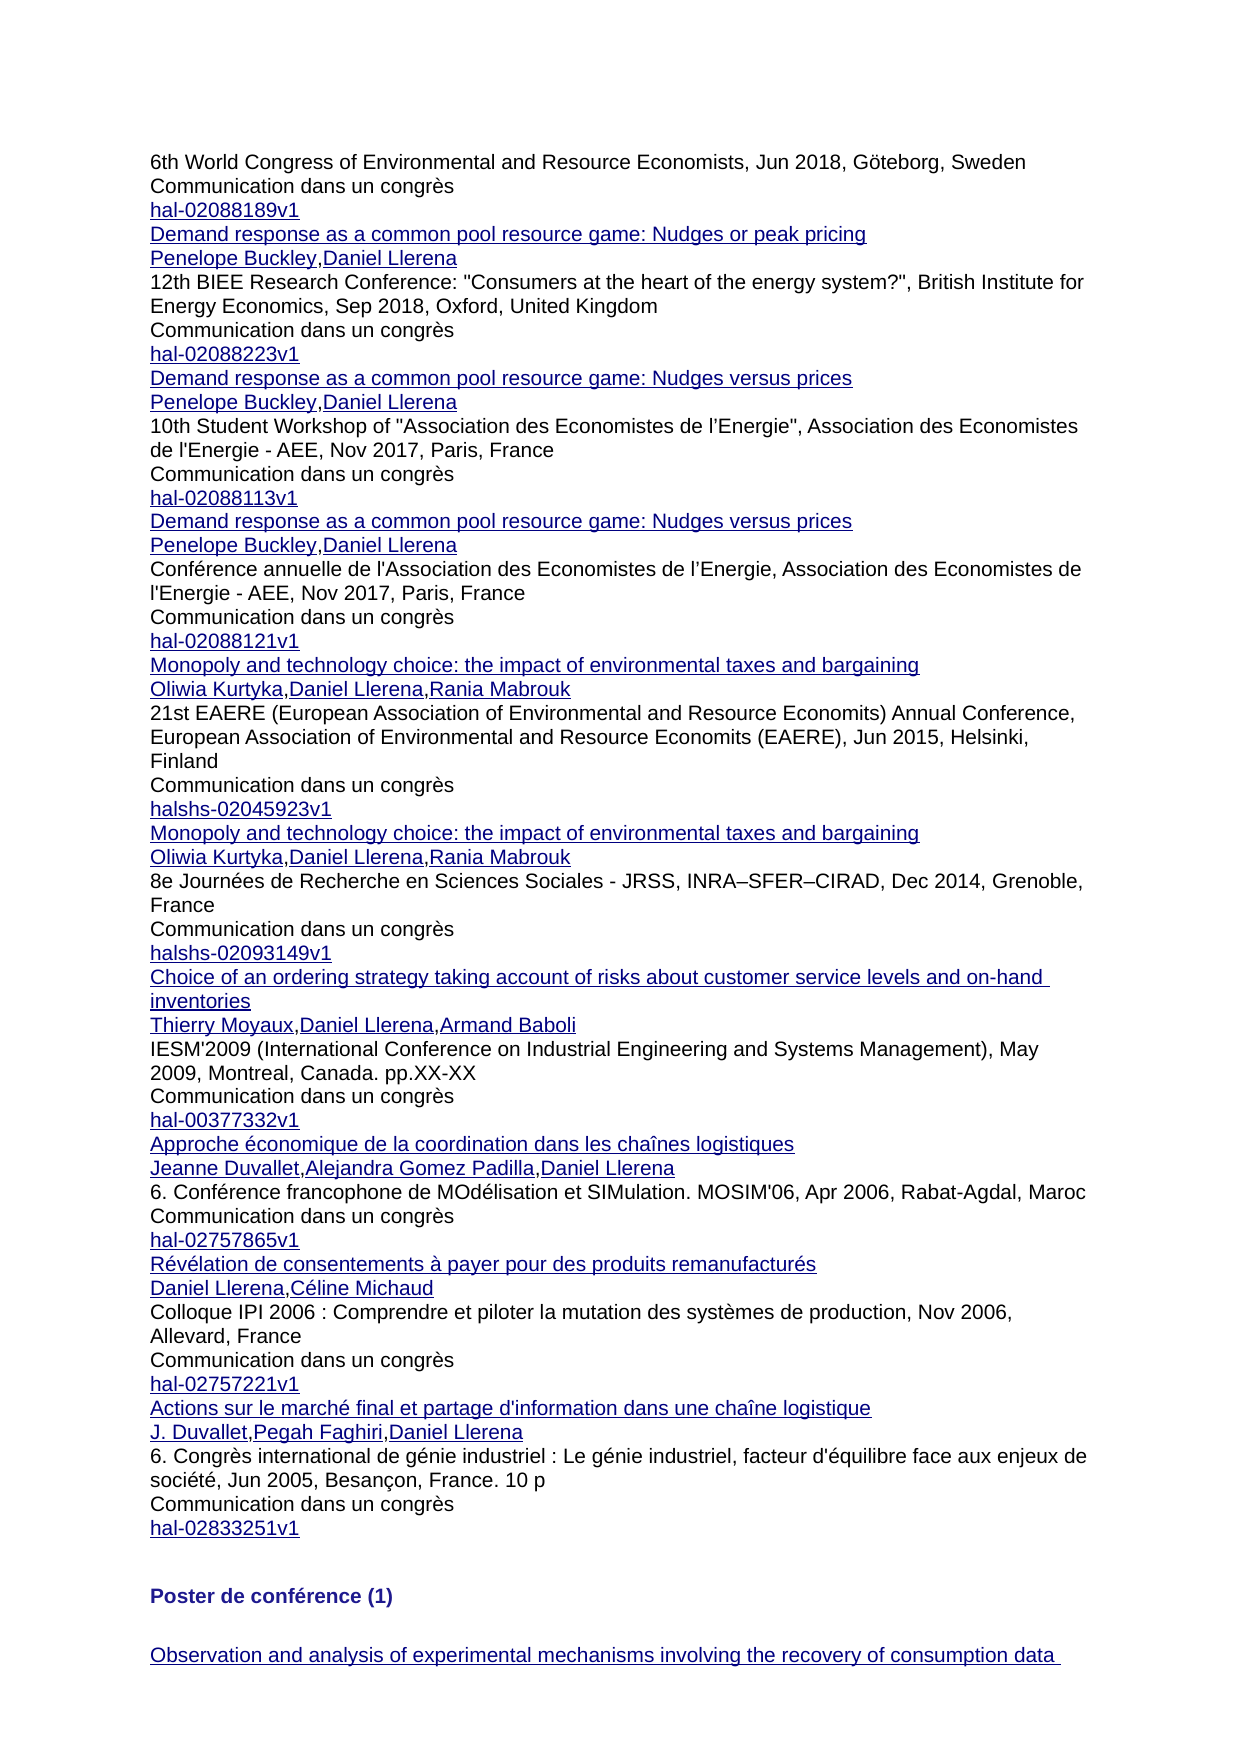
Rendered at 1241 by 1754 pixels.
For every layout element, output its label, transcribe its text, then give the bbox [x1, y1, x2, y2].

table_cell Demand response as a common pool resource game: Nudges or peak pricing Penelope Buckley,Daniel Llerena 12th BIEE Research Conference: "Consumers at the heart of the energy system?", British Institute for Energy Economics, Sep 2018, Oxford, United Kingdom Communication dans un congrès hal-02088223v1 [150, 222, 1090, 366]
table_cell Actions sur le marché final et partage d'information dans une chaîne logistique J. Duvallet,Pegah Faghiri,Daniel Llerena 6. Congrès international de génie industriel : Le génie industriel, facteur d'équilibre face aux enjeux de société, Jun 2005, Besançon, France. 10 p Communication dans un congrès hal-02833251v1 [150, 1396, 1090, 1539]
table_cell Approche économique de la coordination dans les chaînes logistiques Jeanne Duvallet,Alejandra Gomez Padilla,Daniel Llerena 6. Conférence francophone de MOdélisation et SIMulation. MOSIM'06, Apr 2006, Rabat-Agdal, Maroc Communication dans un congrès hal-02757865v1 [150, 1132, 1090, 1252]
table_header Observation and analysis of experimental mechanisms involving the recovery of consumption data [150, 1643, 1090, 1667]
table_cell Monopoly and technology choice: the impact of environmental taxes and bargaining Oliwia Kurtyka,Daniel Llerena,Rania Mabrouk 21st EAERE (European Association of Environmental and Resource Economits) Annual Conference, European Association of Environmental and Resource Economits (EAERE), Jun 2015, Helsinki, Finland Communication dans un congrès halshs-02045923v1 [150, 653, 1090, 821]
table_cell Demand response as a common pool resource game: Nudges versus prices Penelope Buckley,Daniel Llerena 10th Student Workshop of "Association des Economistes de l’Energie", Association des Economistes de l'Energie - AEE, Nov 2017, Paris, France Communication dans un congrès hal-02088113v1 [150, 366, 1090, 509]
subtitle Poster de conférence (1) [150, 1584, 1090, 1608]
table_cell Monopoly and technology choice: the impact of environmental taxes and bargaining Oliwia Kurtyka,Daniel Llerena,Rania Mabrouk 8e Journées de Recherche en Sciences Sociales - JRSS, INRA–SFER–CIRAD, Dec 2014, Grenoble, France Communication dans un congrès halshs-02093149v1 [150, 821, 1090, 964]
table_cell Choice of an ordering strategy taking account of risks about customer service levels and on-hand inventories Thierry Moyaux,Daniel Llerena,Armand Baboli IESM'2009 (International Conference on Industrial Engineering and Systems Management), May 2009, Montreal, Canada. pp.XX-XX Communication dans un congrès hal-00377332v1 [150, 965, 1090, 1132]
table_cell Demand response as a common pool resource game: Nudges versus prices Penelope Buckley,Daniel Llerena Conférence annuelle de l'Association des Economistes de l’Energie, Association des Economistes de l'Energie - AEE, Nov 2017, Paris, France Communication dans un congrès hal-02088121v1 [150, 509, 1090, 653]
table_cell 6th World Congress of Environmental and Resource Economists, Jun 2018, Göteborg, Sweden Communication dans un congrès hal-02088189v1 [150, 150, 1090, 222]
table_cell Révélation de consentements à payer pour des produits remanufacturés Daniel Llerena,Céline Michaud Colloque IPI 2006 : Comprendre et piloter la mutation des systèmes de production, Nov 2006, Allevard, France Communication dans un congrès hal-02757221v1 [150, 1252, 1090, 1396]
